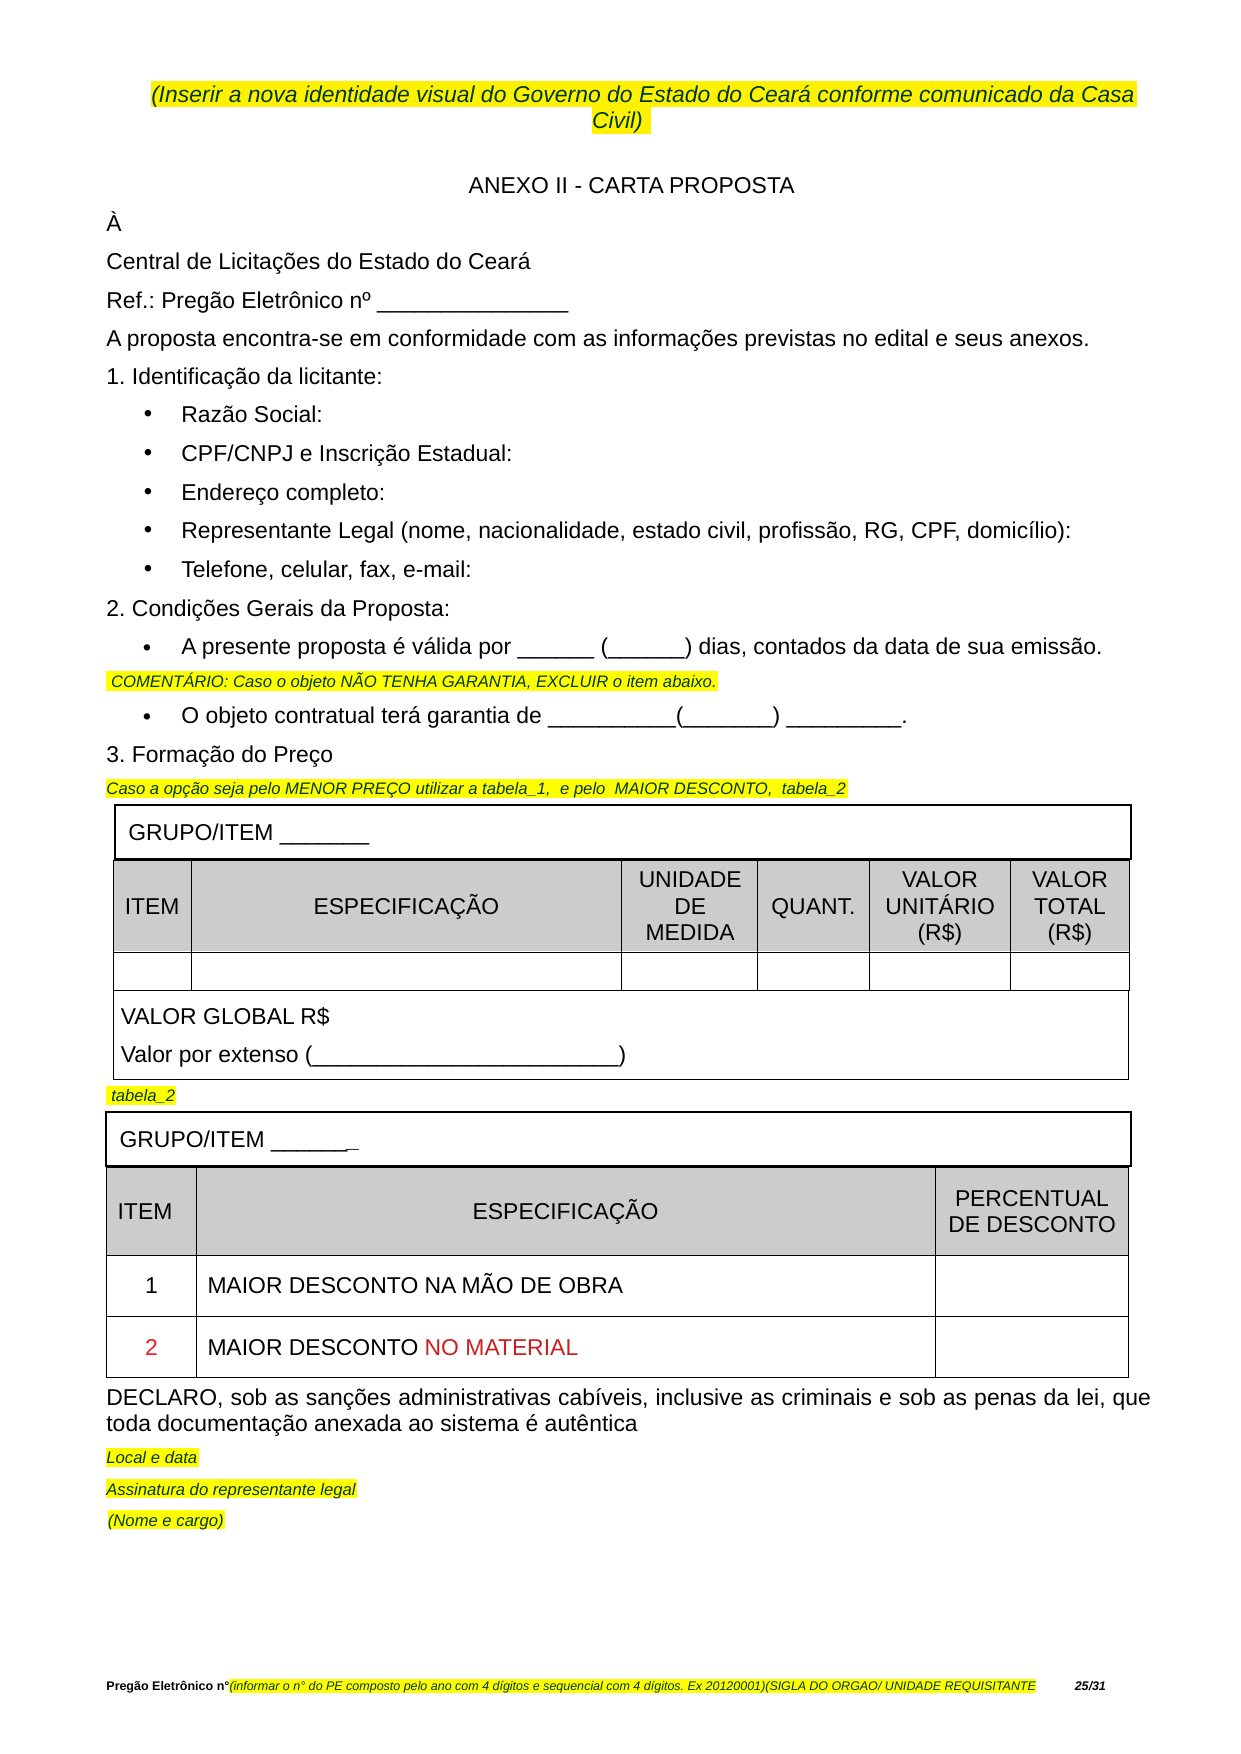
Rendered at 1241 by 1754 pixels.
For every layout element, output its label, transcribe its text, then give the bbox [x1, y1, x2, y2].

table_header VALOR TOTAL (R$) [1011, 861, 1129, 951]
table_cell [114, 953, 191, 990]
text A proposta encontra-se em conformidade com as informações previstas no edital e seus anexos. [106, 325, 1152, 351]
table_header ESPECIFICAÇÃO [197, 1168, 935, 1255]
table_cell [1011, 953, 1129, 990]
table_cell VALOR GLOBAL R$ Valor por extenso (________________________) [114, 991, 1128, 1079]
table_header ITEM [107, 1168, 196, 1255]
table_cell [870, 953, 1010, 990]
table_header VALOR UNITÁRIO (R$) [870, 861, 1010, 951]
list Endereço completo: [144, 479, 1152, 506]
text Central de Licitações do Estado do Ceará [106, 248, 1152, 275]
table_header GRUPO/ITEM _______ [107, 1113, 1130, 1165]
list O objeto contratual terá garantia de __________(_______) _________. [144, 702, 1152, 729]
table_cell [936, 1317, 1128, 1377]
text tabela_2 [106, 1086, 1152, 1105]
list Telefone, celular, fax, e-mail: [144, 556, 1152, 583]
text 2. Condições Gerais da Proposta: [106, 595, 1152, 621]
table_header GRUPO/ITEM _______ [116, 806, 1130, 858]
text 3. Formação do Preço [106, 741, 1152, 767]
table_cell [936, 1256, 1128, 1316]
table_header UNIDADE DE MEDIDA [622, 861, 757, 951]
text Caso a opção seja pelo MENOR PREÇO utilizar a tabela_1, e pelo MAIOR DESCONTO, tabela_2 [106, 779, 1153, 798]
text ANEXO II - CARTA PROPOSTA [106, 172, 1152, 198]
text Assinatura do representante legal [106, 1479, 1152, 1498]
table_header PERCENTUAL DE DESCONTO [936, 1168, 1128, 1255]
text Ref.: Pregão Eletrônico nº _______________ [106, 287, 1152, 313]
table_cell MAIOR DESCONTO NO MATERIAL [197, 1317, 935, 1377]
list Representante Legal (nome, nacionalidade, estado civil, profissão, RG, CPF, domicílio): [144, 517, 1152, 544]
text 1. Identificação da licitante: [106, 363, 1152, 389]
table_header ITEM [114, 861, 191, 951]
list CPF/CNPJ e Inscrição Estadual: [144, 440, 1152, 467]
table_cell 2 [107, 1317, 196, 1377]
table_header QUANT. [758, 861, 869, 951]
list COMENTÁRIO: Caso o objeto NÃO TENHA GARANTIA, EXCLUIR o item abaixo. [71, 671, 1152, 691]
text DECLARO, sob as sanções administrativas cabíveis, inclusive as criminais e sob as penas da lei, que toda documentação anexada ao sistema é autêntica [106, 1384, 1152, 1436]
text Local e data [106, 1448, 1152, 1467]
table_header ESPECIFICAÇÃO [192, 861, 621, 951]
table_cell [622, 953, 757, 990]
list A presente proposta é válida por ______ (______) dias, contados da data de sua emissão. [144, 633, 1152, 659]
table_cell [758, 953, 869, 990]
list Razão Social: [144, 401, 1152, 428]
table_cell MAIOR DESCONTO NA MÃO DE OBRA [197, 1256, 935, 1316]
table_cell [192, 953, 621, 990]
text (Nome e cargo) [108, 1510, 1152, 1529]
text À [106, 210, 1152, 236]
table_cell 1 [107, 1256, 196, 1316]
